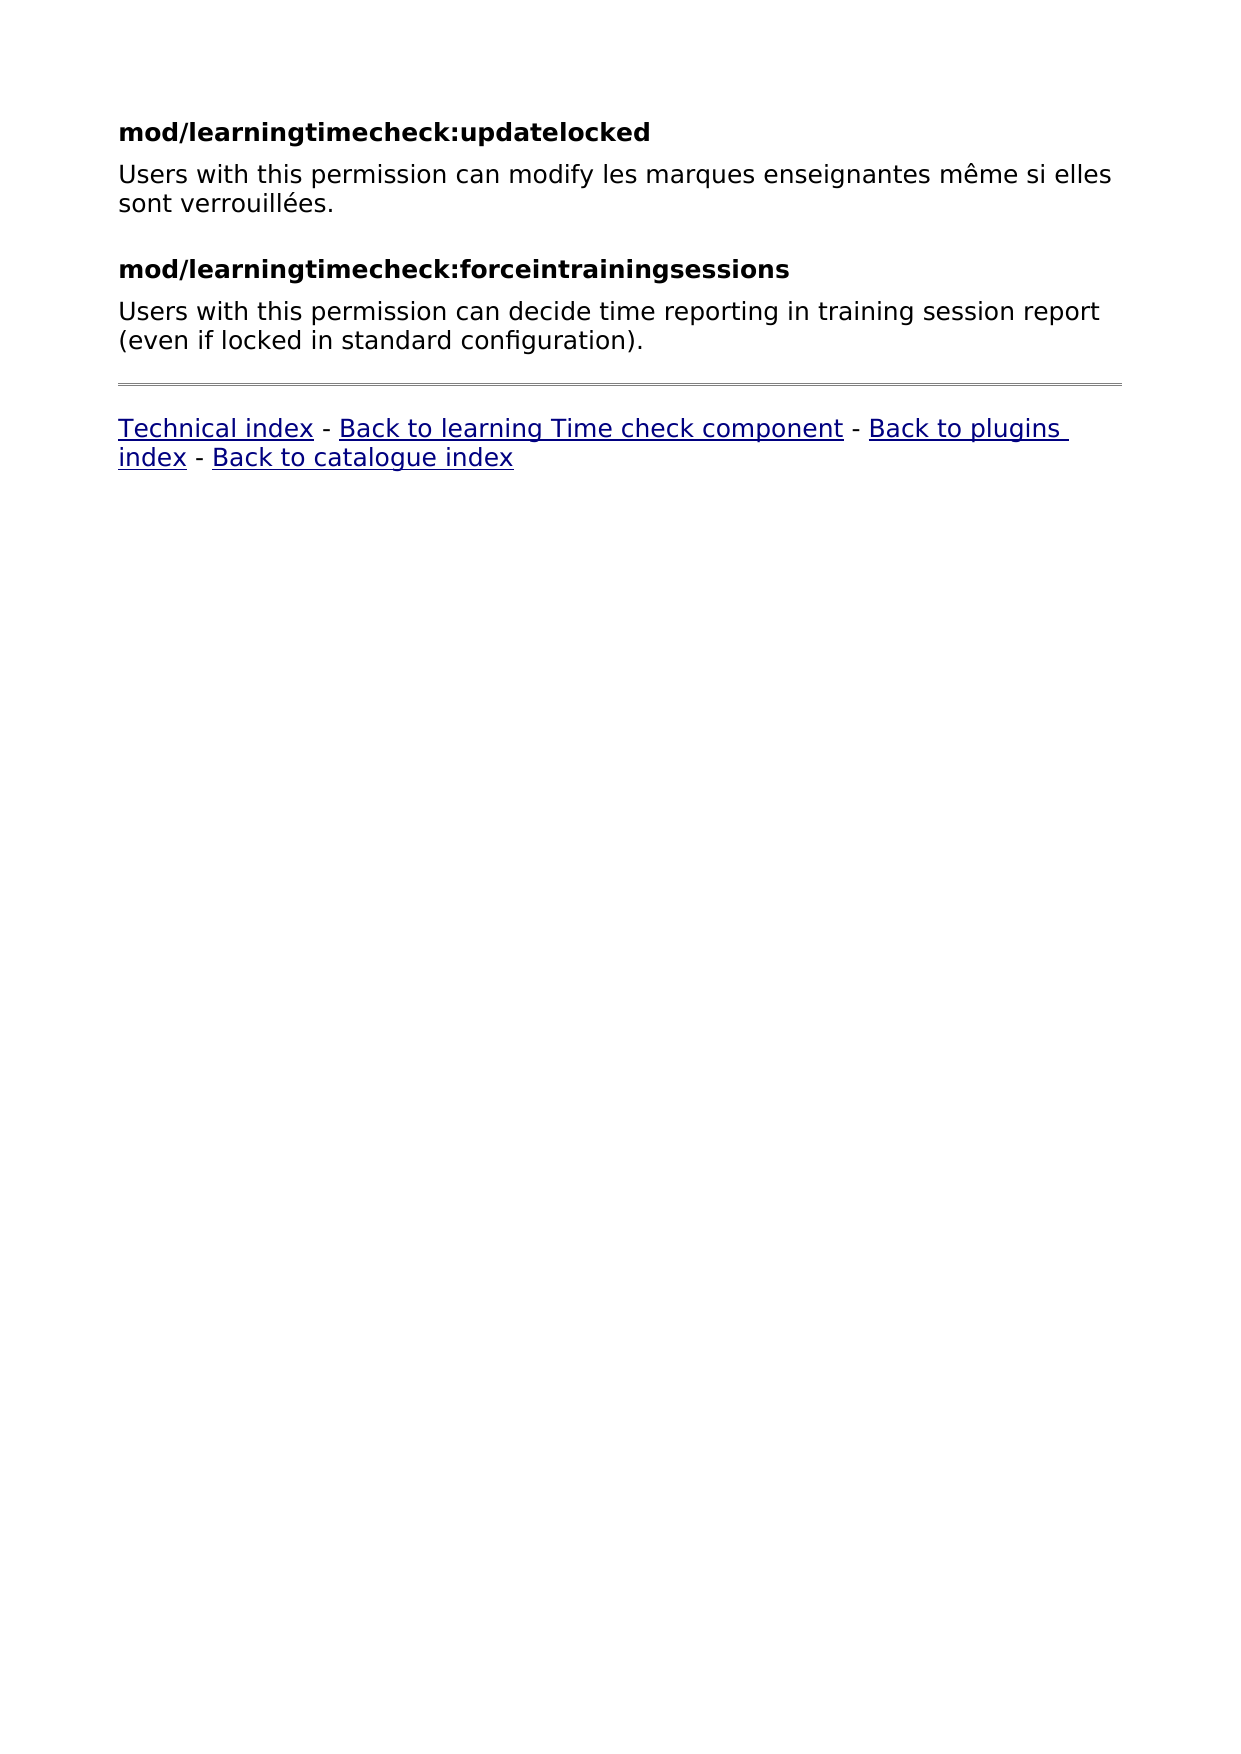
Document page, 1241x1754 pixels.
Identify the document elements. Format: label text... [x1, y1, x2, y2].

text Users with this permission can decide time reporting in training session report (even if locked in standard configuration). [118, 297, 1122, 356]
text Users with this permission can modify les marques enseignantes même si elles sont verrouillées. [118, 160, 1122, 218]
subtitle mod/learningtimecheck:forceintrainingsessions [118, 256, 1122, 285]
text Technical index - Back to learning Time check component - Back to plugins index - Back to catalogue index [118, 414, 1122, 473]
subtitle mod/learningtimecheck:updatelocked [118, 118, 1122, 147]
